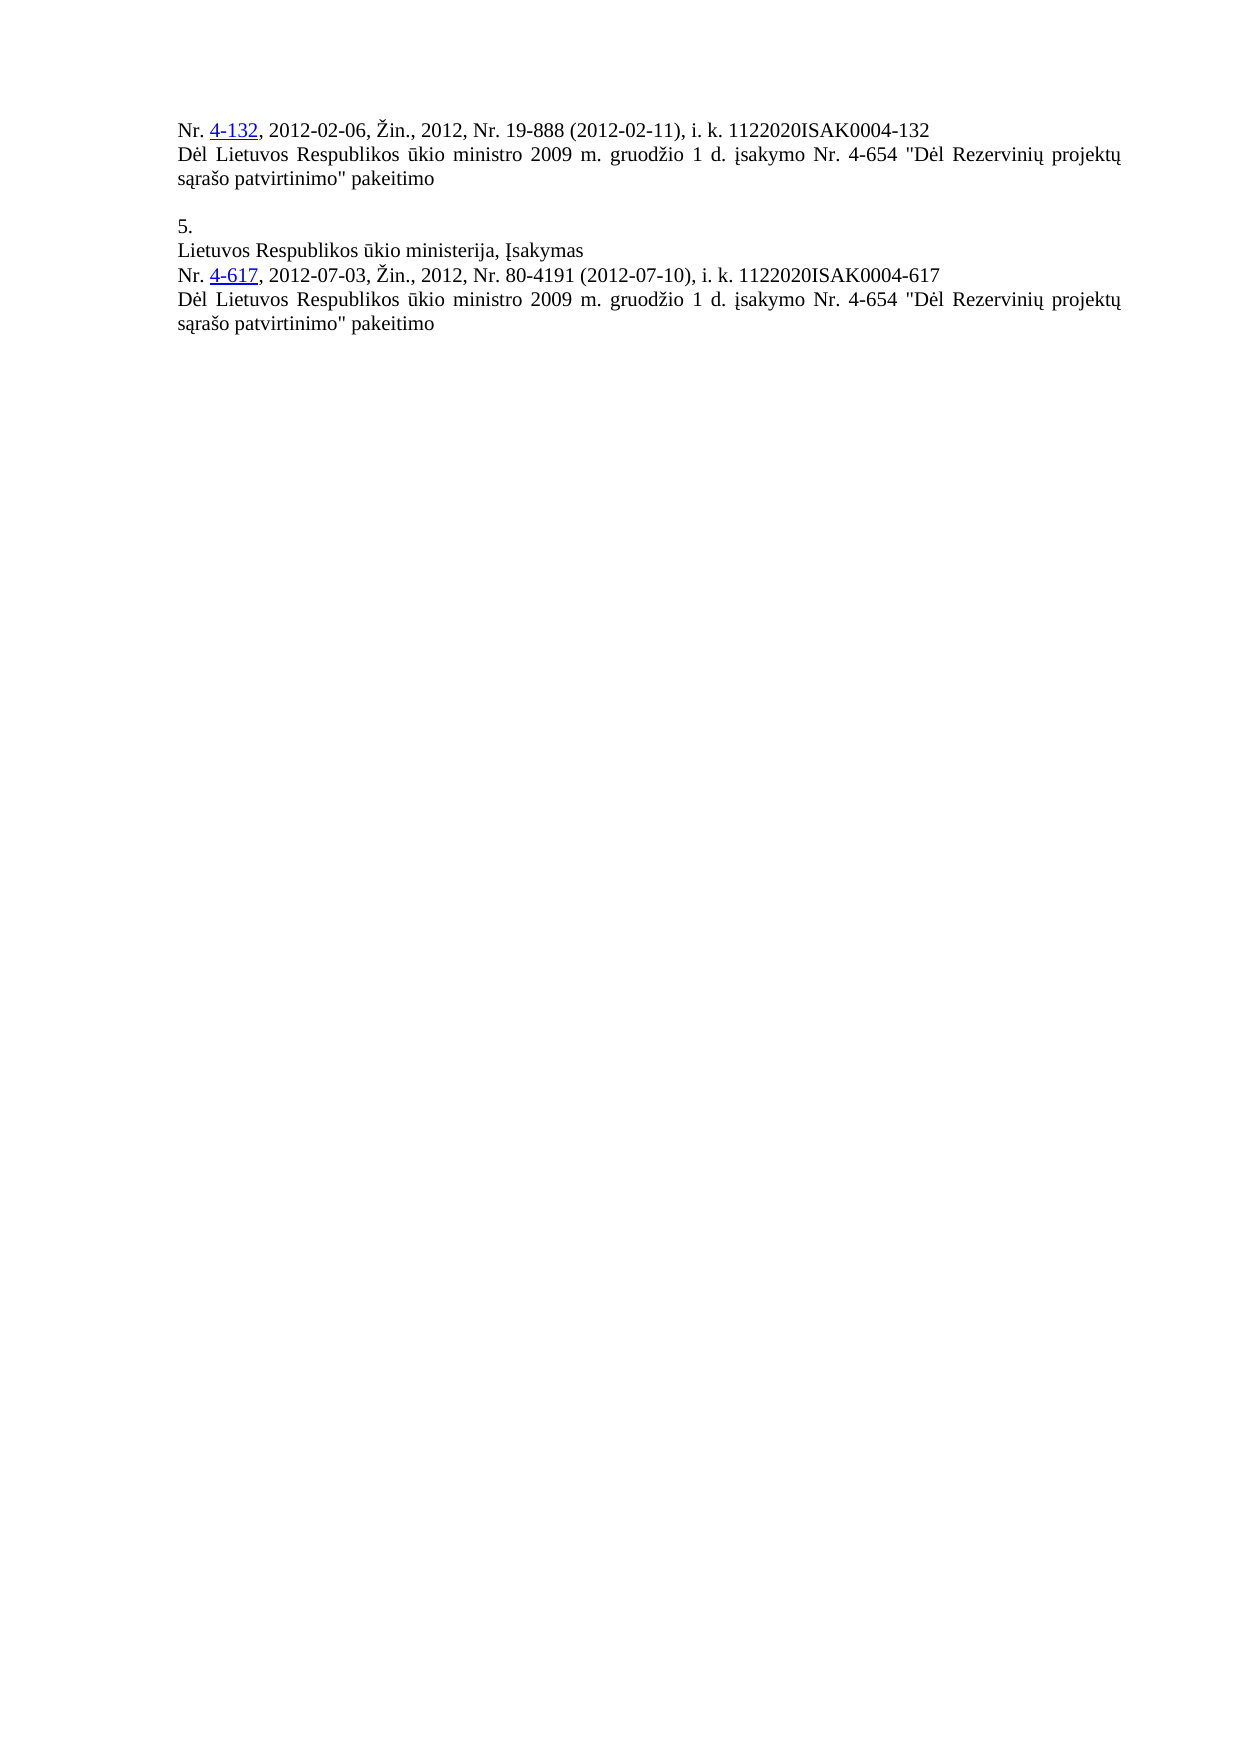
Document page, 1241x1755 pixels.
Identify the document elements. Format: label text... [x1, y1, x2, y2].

text 5. [177, 214, 1122, 238]
text Lietuvos Respublikos ūkio ministerija, Įsakymas [177, 238, 1122, 262]
text Nr. 4-617, 2012-07-03, Žin., 2012, Nr. 80-4191 (2012-07-10), i. k. 1122020ISAK0004-617 [177, 262, 1122, 287]
text Dėl Lietuvos Respublikos ūkio ministro 2009 m. gruodžio 1 d. įsakymo Nr. 4-654 "Dėl Rezervinių projektų sąrašo patvirtinimo" pakeitimo [177, 142, 1122, 190]
text Nr. 4-132, 2012-02-06, Žin., 2012, Nr. 19-888 (2012-02-11), i. k. 1122020ISAK0004-132 [177, 118, 1122, 142]
text Dėl Lietuvos Respublikos ūkio ministro 2009 m. gruodžio 1 d. įsakymo Nr. 4-654 "Dėl Rezervinių projektų sąrašo patvirtinimo" pakeitimo [177, 287, 1122, 335]
